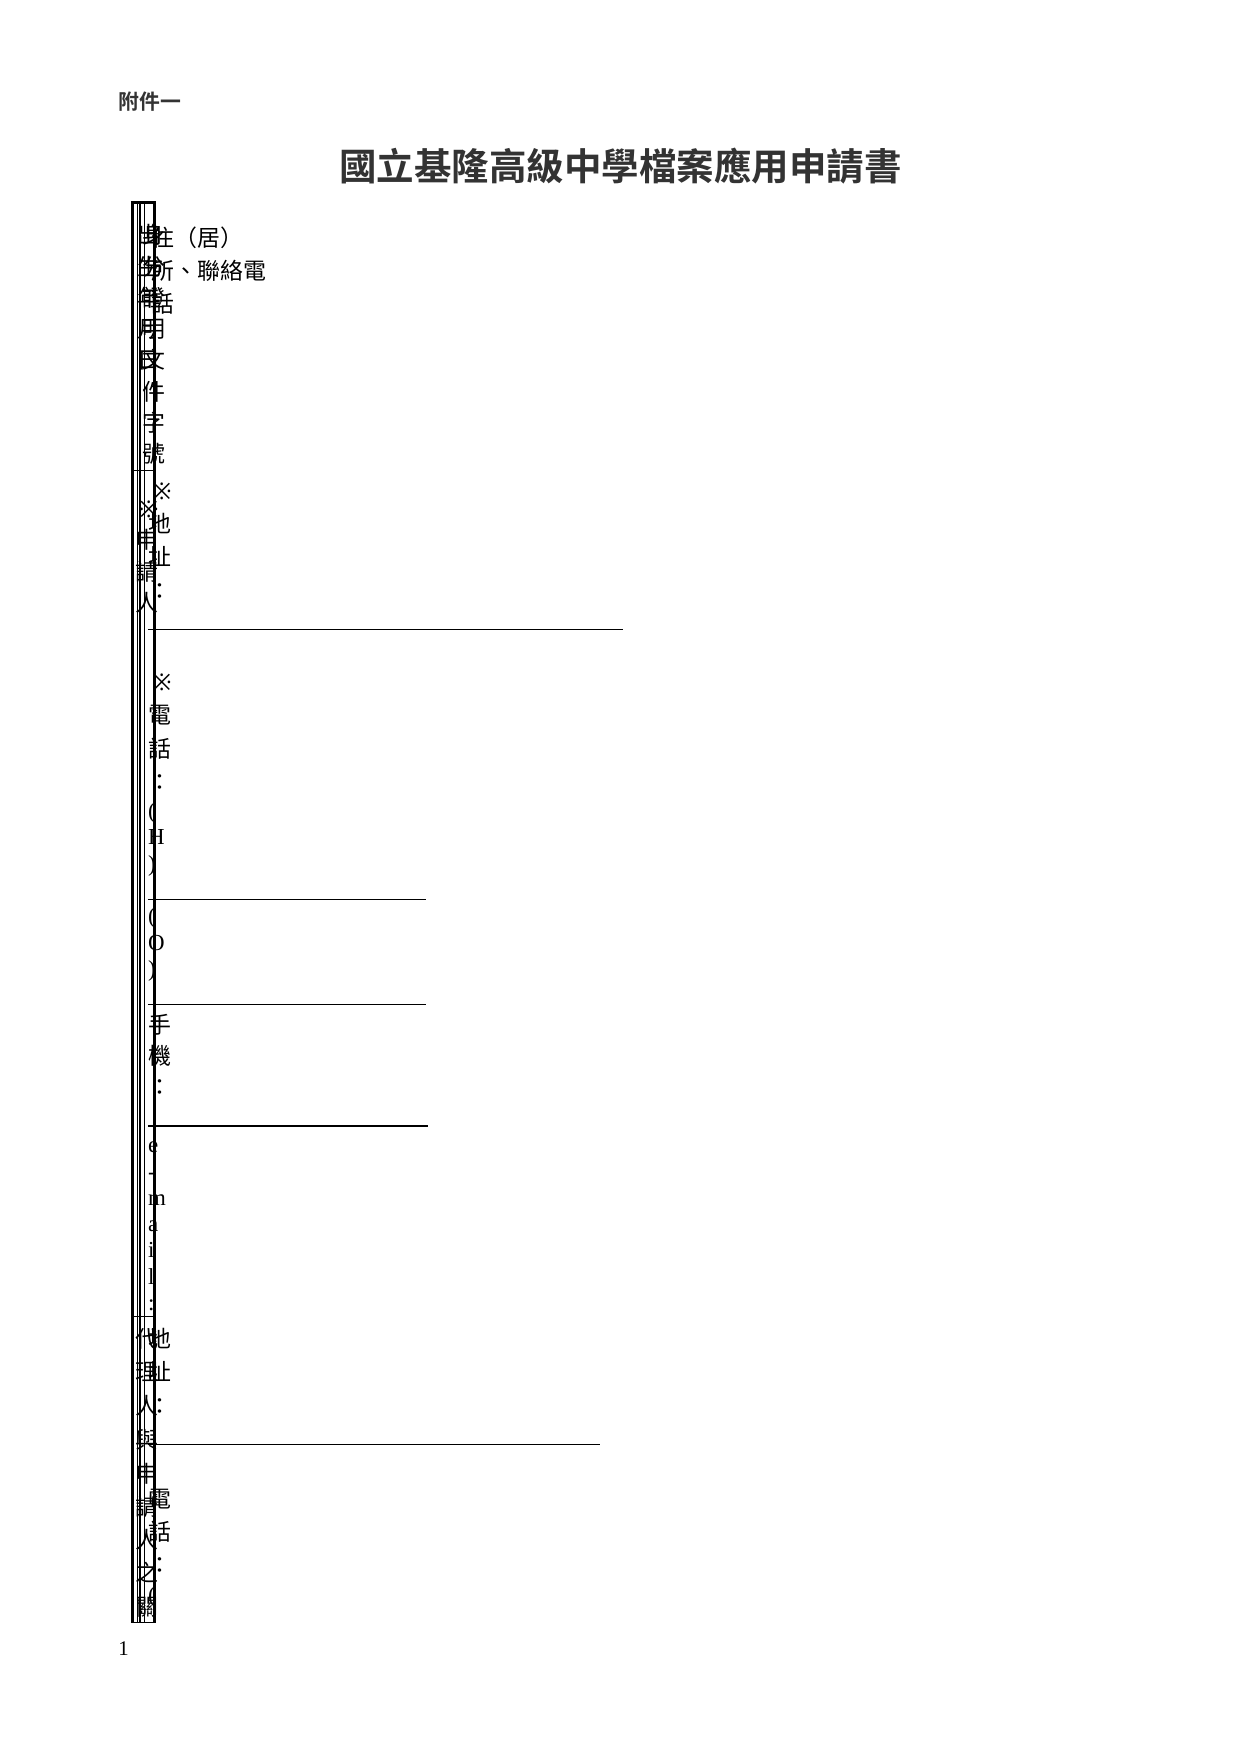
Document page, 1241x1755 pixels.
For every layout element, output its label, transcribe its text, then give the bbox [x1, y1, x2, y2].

text 附件一 [118, 85, 1122, 116]
table_header 住（居）所、聯絡電話 [145, 368, 153, 414]
table_cell ※地址： ※電話：(H) (O) 手機： e-mail: [145, 600, 153, 1316]
table_header 住（居）所、聯絡電話 [145, 204, 153, 232]
text 國立基隆高級中學檔案應用申請書 [118, 136, 1122, 191]
table_header 住（居）所、聯絡電話 [145, 426, 153, 469]
